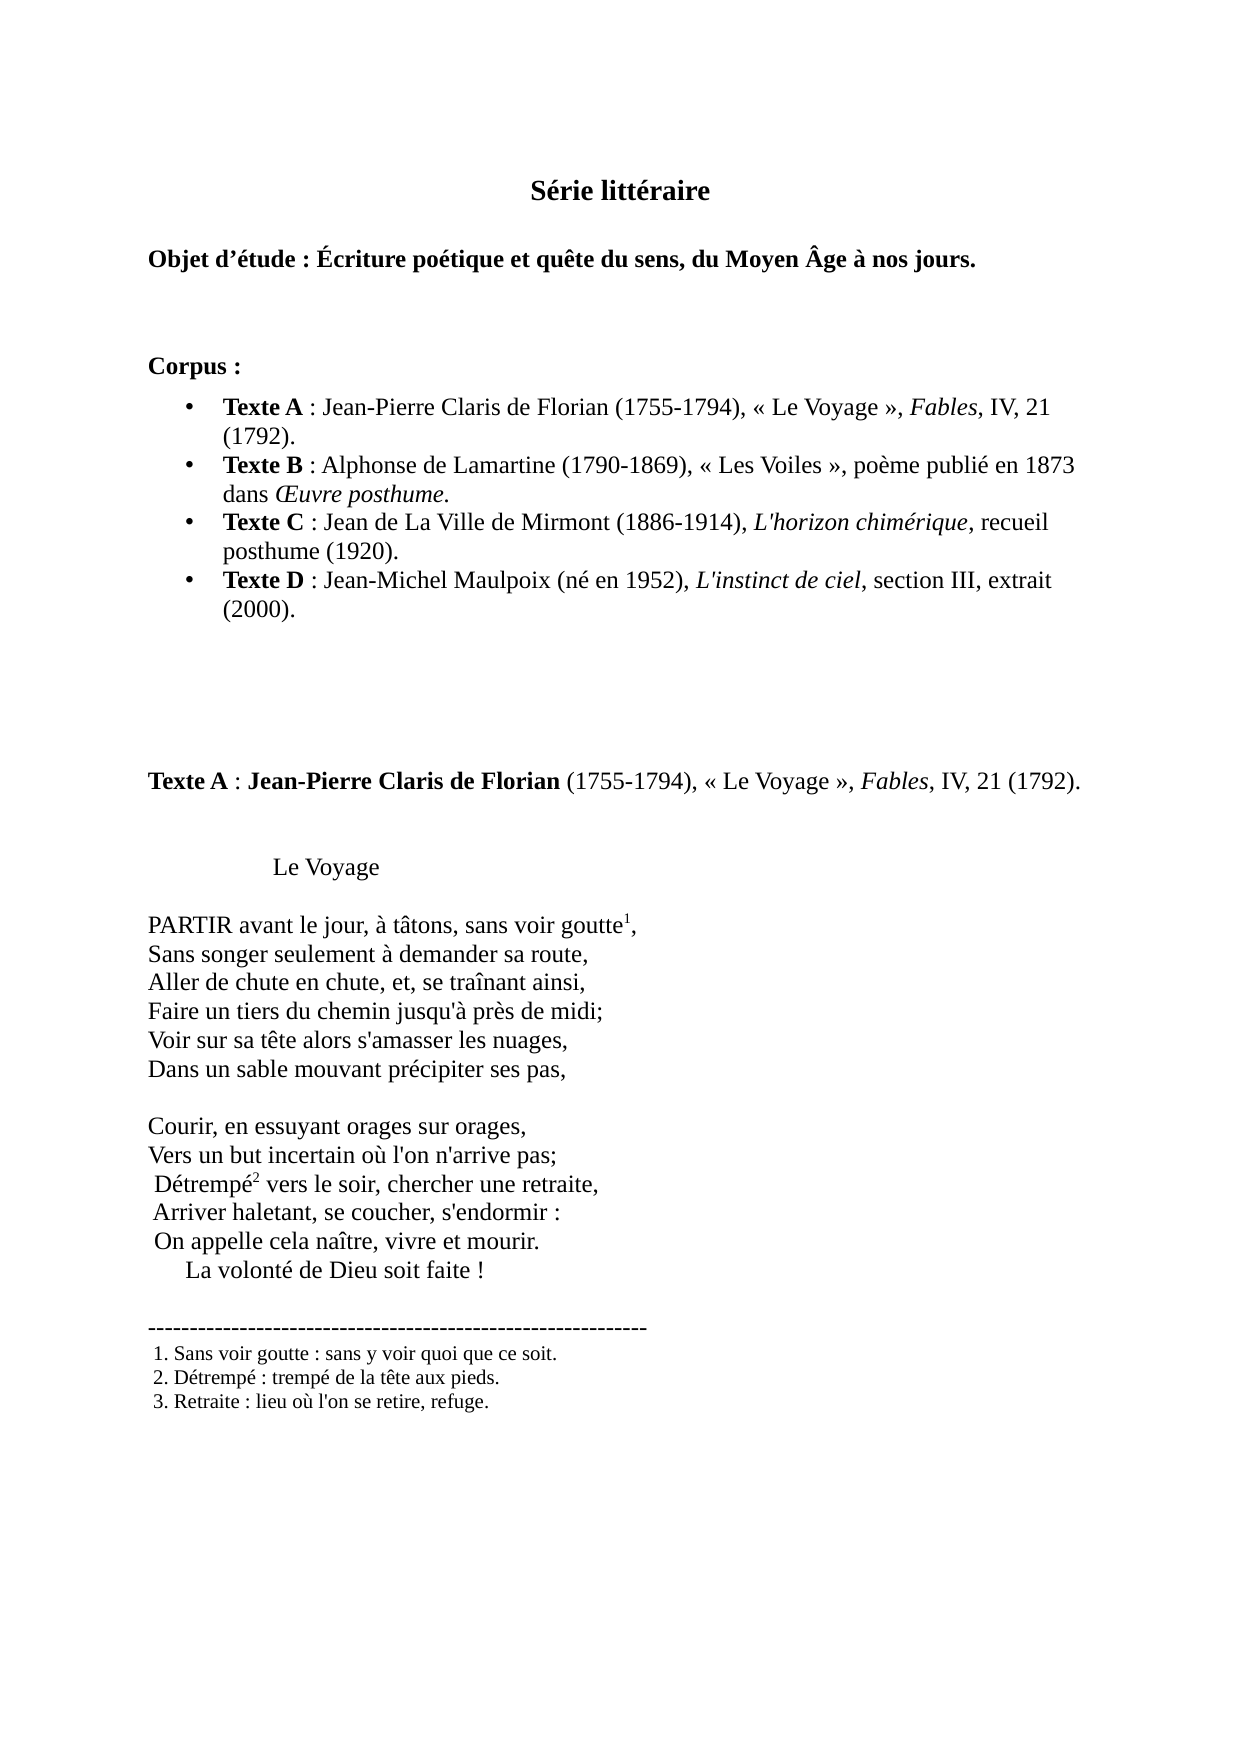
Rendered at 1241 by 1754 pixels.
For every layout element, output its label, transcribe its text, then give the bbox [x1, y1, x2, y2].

subtitle Corpus : [148, 351, 1093, 380]
text 2. Détrempé : trempé de la tête aux pieds. [148, 1365, 1093, 1389]
text 3. Retraite : lieu où l'on se retire, refuge. [148, 1389, 1093, 1413]
text Sans songer seulement à demander sa route, [148, 939, 1093, 967]
subtitle Objet d’étude : Écriture poétique et quête du sens, du Moyen Âge à nos jours. [148, 244, 1093, 272]
list Texte A : Jean-Pierre Claris de Florian (1755-1794), « Le Voyage », Fables, IV, 21 (1792). [185, 392, 1093, 450]
list Texte D : Jean-Michel Maulpoix (né en 1952), L'instinct de ciel, section III, extrait (2000). [185, 565, 1093, 622]
subtitle Série littéraire [148, 173, 1093, 206]
text On appelle cela naître, vivre et mourir. [148, 1226, 1093, 1255]
text Voir sur sa tête alors s'amasser les nuages, [148, 1025, 1093, 1054]
text Faire un tiers du chemin jusqu'à près de midi; [148, 996, 1093, 1025]
text Texte A : Jean-Pierre Claris de Florian (1755-1794), « Le Voyage », Fables, IV, 21 (1792). [148, 766, 1093, 795]
text Vers un but incertain où l'on n'arrive pas; [148, 1140, 1093, 1169]
text Arriver haletant, se coucher, s'endormir : [148, 1197, 1093, 1226]
text La volonté de Dieu soit faite ! [148, 1255, 1093, 1284]
text Détrempé2 vers le soir, chercher une retraite, [148, 1169, 1093, 1197]
text Le Voyage [148, 852, 1093, 881]
text ------------------------------------------------------------ [148, 1312, 1093, 1341]
text Courir, en essuyant orages sur orages, [148, 1111, 1093, 1140]
text 1. Sans voir goutte : sans y voir quoi que ce soit. [148, 1341, 1093, 1365]
text PARTIR avant le jour, à tâtons, sans voir goutte1, [148, 910, 1093, 939]
list Texte C : Jean de La Ville de Mirmont (1886-1914), L'horizon chimérique, recueil posthume (1920). [185, 507, 1093, 565]
text Aller de chute en chute, et, se traînant ainsi, [148, 967, 1093, 996]
text Dans un sable mouvant précipiter ses pas, [148, 1054, 1093, 1082]
list Texte B : Alphonse de Lamartine (1790-1869), « Les Voiles », poème publié en 1873 dans Œuvre posthume. [185, 450, 1093, 507]
